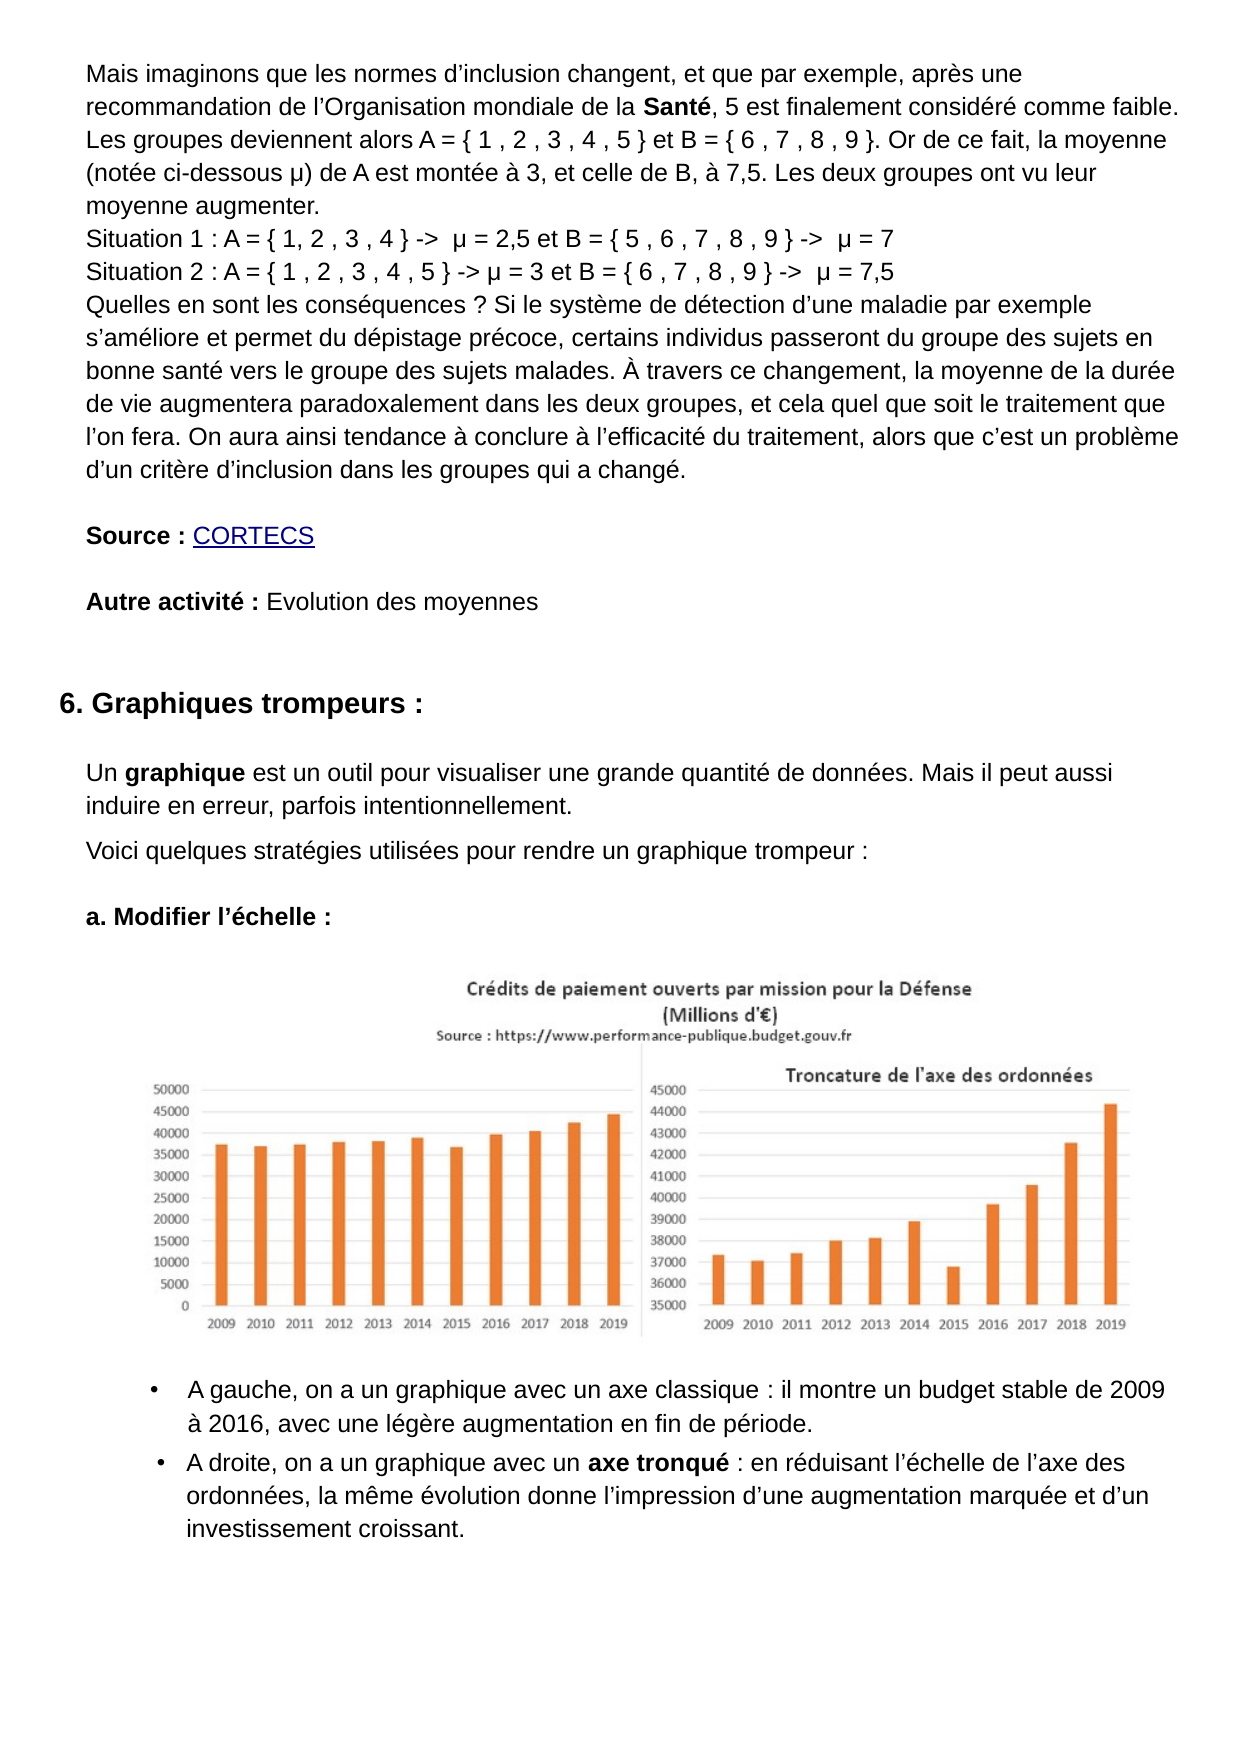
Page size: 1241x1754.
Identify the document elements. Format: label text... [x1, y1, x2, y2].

text Situation 1 : A = { 1, 2 , 3 , 4 } -> μ = 2,5 et B = { 5 , 6 , 7 , 8 , 9 } -> μ = 7 [86, 224, 1181, 253]
text 6. Graphiques trompeurs : [59, 686, 1181, 720]
list A gauche, on a un graphique avec un axe classique : il montre un budget stable de 2009 à 2016, avec une légère augmentation en fin de période. [150, 1376, 1181, 1437]
table_header [115, 968, 1181, 1364]
text Un graphique est un outil pour visualiser une grande quantité de données. Mais il peut aussi [86, 758, 1181, 787]
text Situation 2 : A = { 1 , 2 , 3 , 4 , 5 } -> μ = 3 et B = { 6 , 7 , 8 , 9 } -> μ = 7,5 [86, 257, 1181, 286]
text Autre activité : Evolution des moyennes [86, 587, 1181, 616]
text Quelles en sont les conséquences ? Si le système de détection d’une maladie par exemple s’améliore et permet du dépistage précoce, certains individus passeront du groupe des sujets en bonne santé vers le groupe des sujets malades. À travers ce changement, la moyenne de la durée de vie augmentera paradoxalement dans les deux groupes, et cela quel que soit le traitement que l’on fera. On aura ainsi tendance à conclure à l’efficacité du traitement, alors que c’est un problème d’un critère d’inclusion dans les groupes qui a changé. [86, 290, 1181, 484]
picture [145, 973, 1150, 1352]
list A droite, on a un graphique avec un axe tronqué : en réduisant l’échelle de l’axe des ordonnées, la même évolution donne l’impression d’une augmentation marquée et d’un investissement croissant. [157, 1448, 1181, 1542]
text Voici quelques stratégies utilisées pour rendre un graphique trompeur : [86, 836, 1181, 864]
text Source : CORTECS [86, 521, 1181, 550]
subtitle a. Modifier l’échelle : [86, 902, 1181, 931]
text induire en erreur, parfois intentionnellement. [86, 791, 1181, 820]
text Mais imaginons que les normes d’inclusion changent, et que par exemple, après une recommandation de l’Organisation mondiale de la Santé, 5 est finalement considéré comme faible. Les groupes deviennent alors A = { 1 , 2 , 3 , 4 , 5 } et B = { 6 , 7 , 8 , 9 }. Or de ce fait, la moyenne (notée ci-dessous μ) de A est montée à 3, et celle de B, à 7,5. Les deux groupes ont vu leur moyenne augmenter. [86, 59, 1181, 220]
